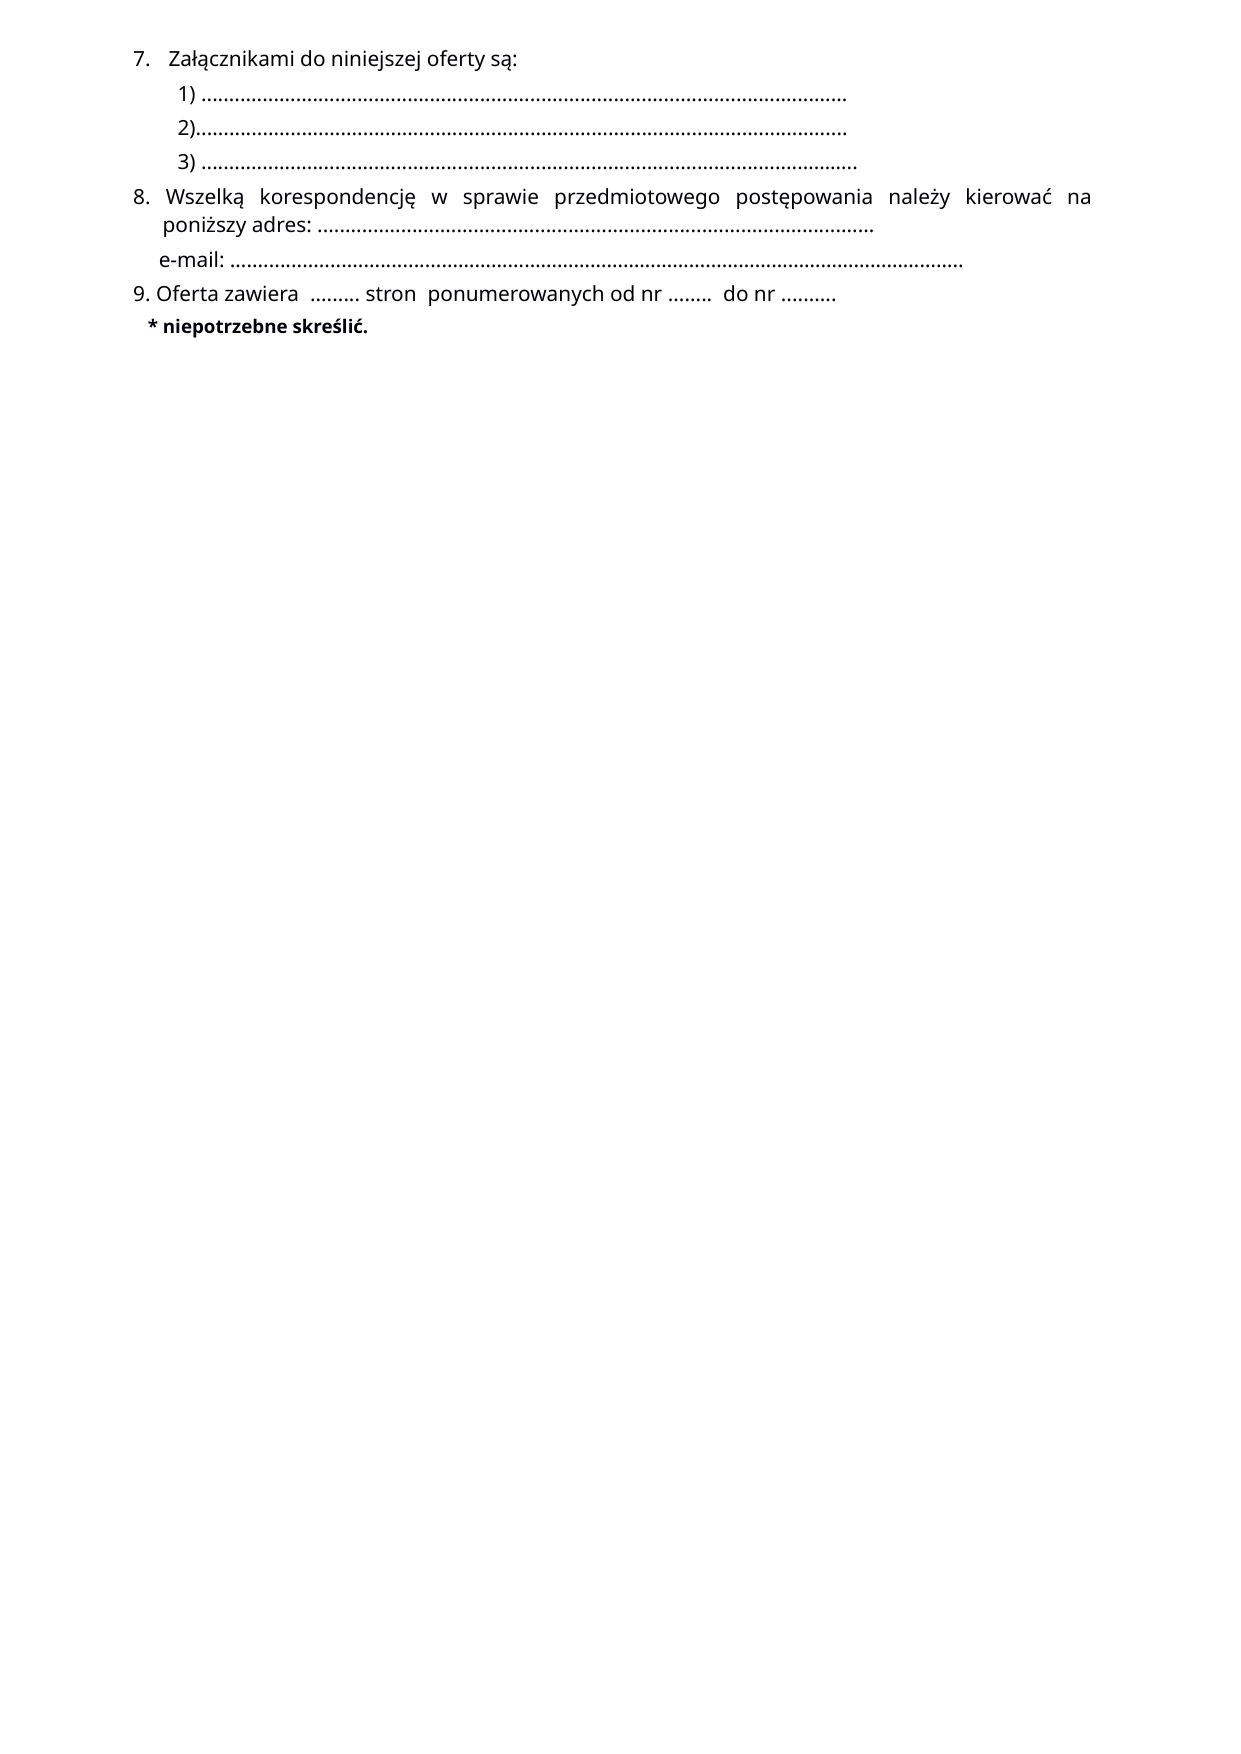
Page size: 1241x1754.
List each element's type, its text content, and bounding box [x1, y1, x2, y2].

text 7. Załącznikami do niniejszej oferty są: [133, 44, 1093, 73]
text 1) .................................................................................................................... [177, 79, 1093, 107]
text 8. Wszelką korespondencję w sprawie przedmiotowego postępowania należy kierować na poniższy adres: .................................................................................................... [133, 182, 1093, 239]
text e-mail: …......................................……………………………………………………………………………….. [148, 245, 1093, 273]
text 3) ...........................................................................................................……….. [177, 147, 1093, 176]
text * niepotrzebne skreślić. [148, 313, 1093, 339]
text 9. Oferta zawiera ......... stron ponumerowanych od nr ........ do nr .......... [133, 279, 1093, 307]
text 2)..................................................................................................................... [177, 113, 1093, 142]
